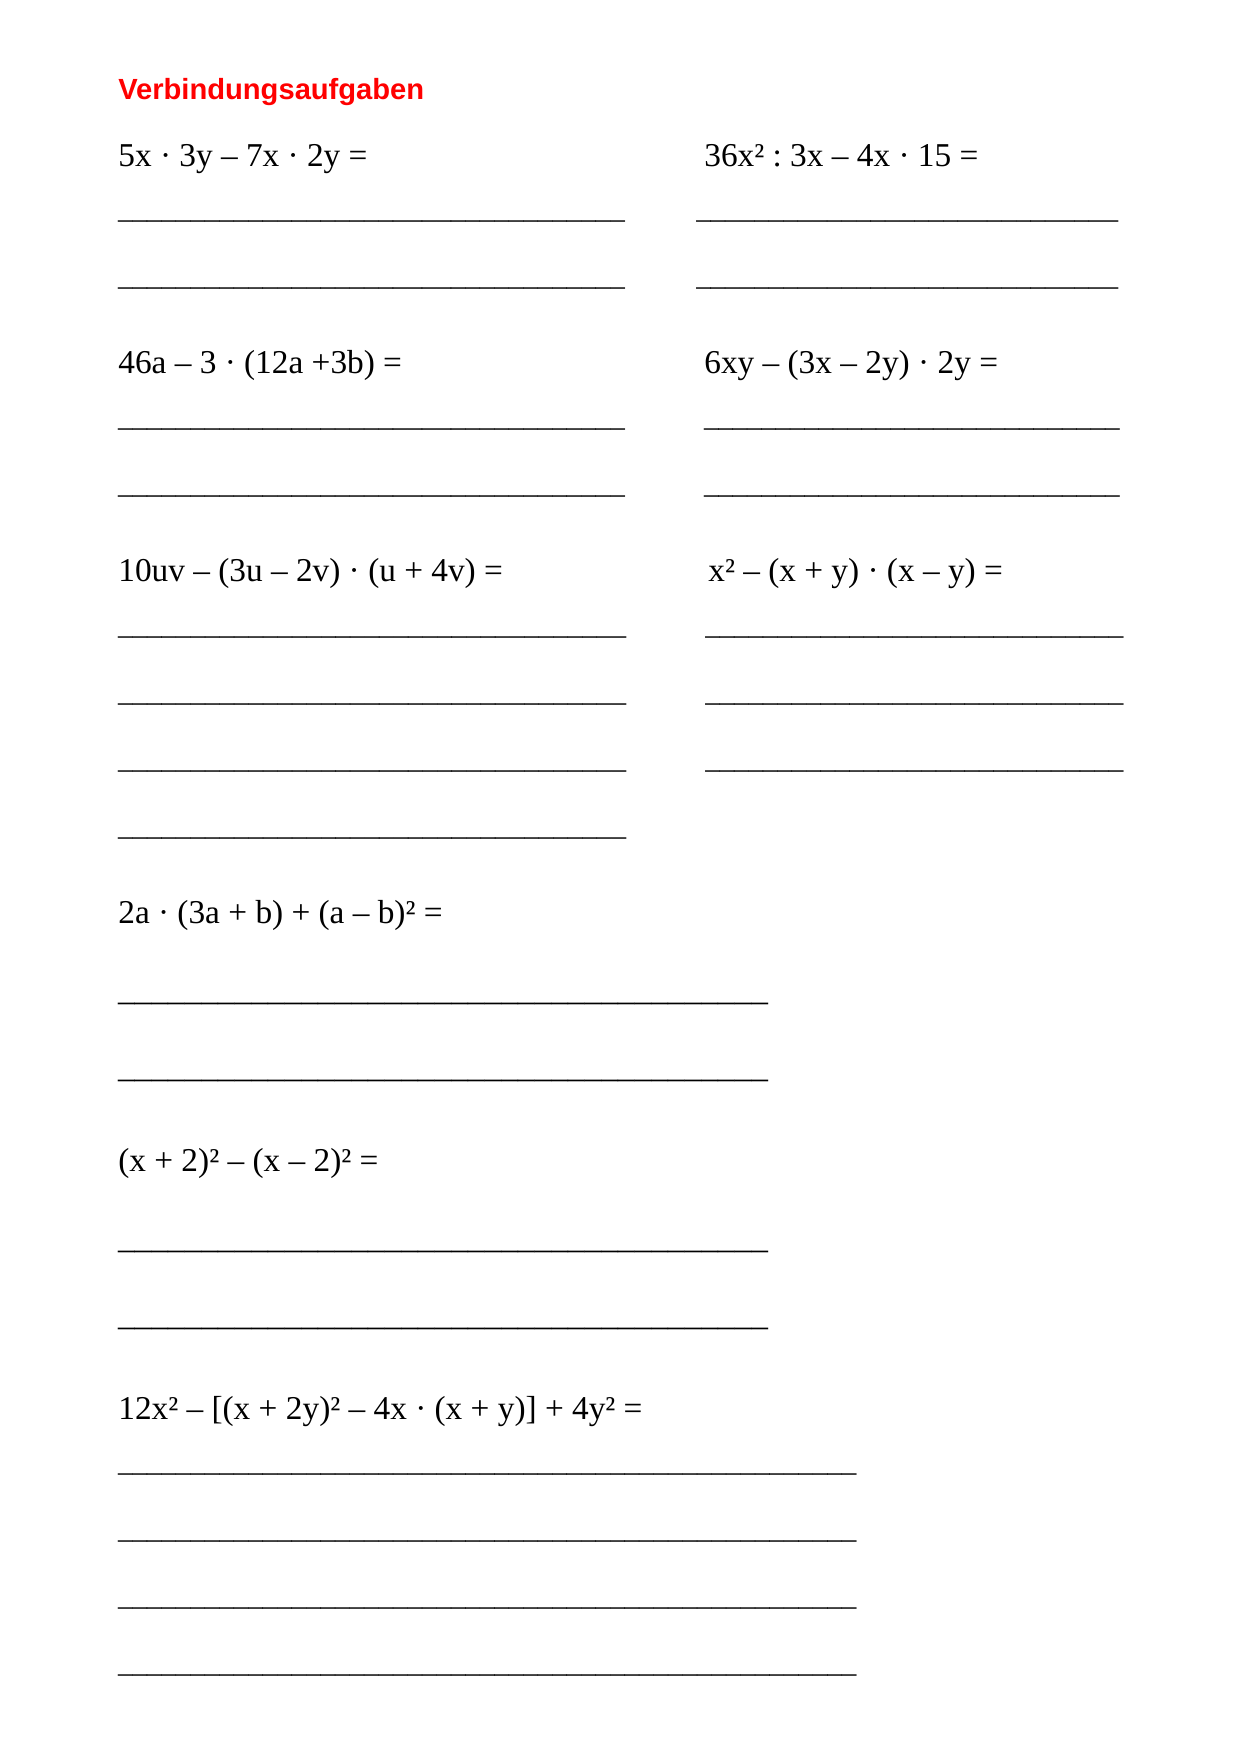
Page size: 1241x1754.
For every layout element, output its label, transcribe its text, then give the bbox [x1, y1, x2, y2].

text 46a – 3 · (12a +3b) = 6xy – (3x – 2y) · 2y = [118, 343, 1160, 381]
text Verbindungsaufgaben [118, 72, 1160, 105]
text 10uv – (3u – 2v) · (u + 4v) = x² – (x + y) · (x – y) = [118, 551, 1160, 589]
text 2a · (3a + b) + (a – b)² = [118, 893, 1160, 1084]
text 5x · 3y – 7x · 2y = 36x² : 3x – 4x · 15 = [118, 135, 1160, 173]
text 12x² – [(x + 2y)² – 4x · (x + y)] + 4y² = [118, 1388, 1160, 1427]
text (x + 2)² – (x – 2)² = [118, 1141, 1160, 1332]
